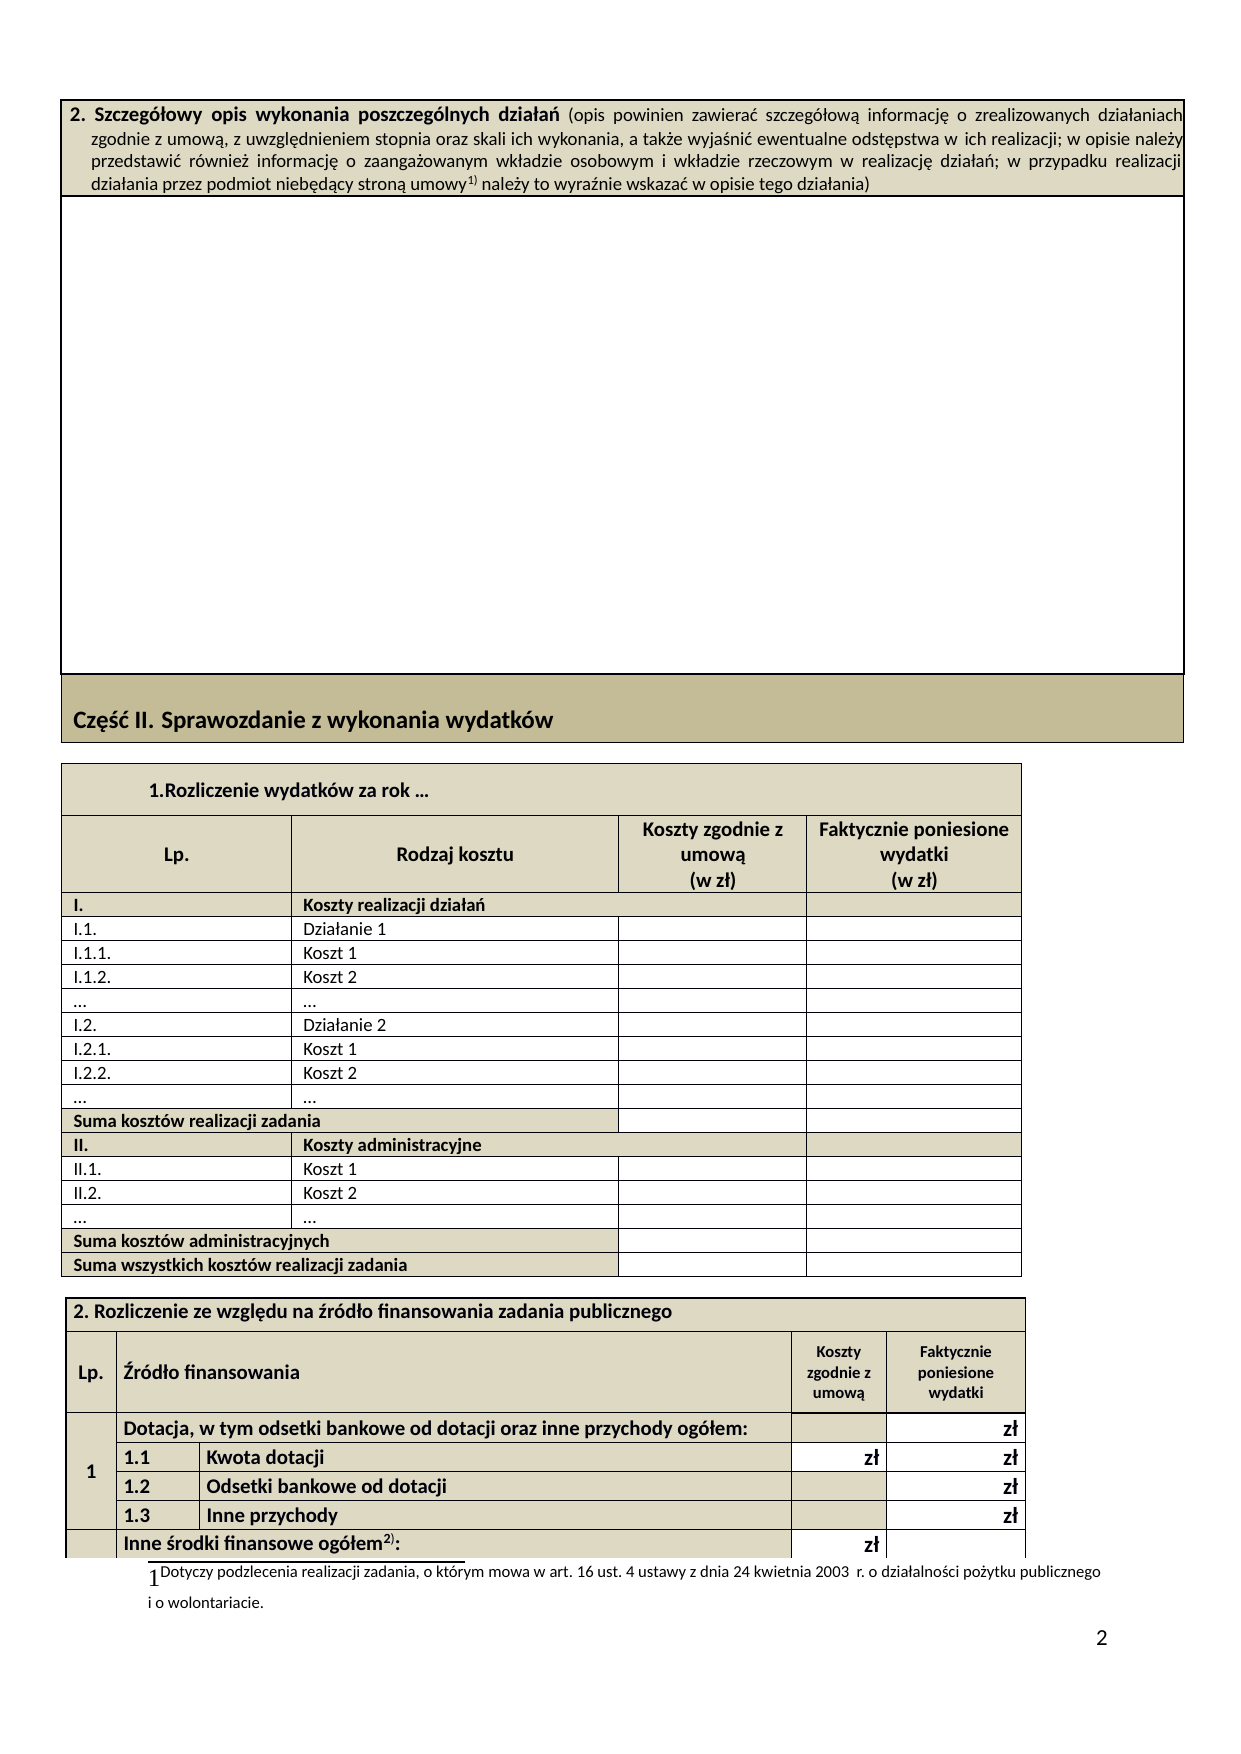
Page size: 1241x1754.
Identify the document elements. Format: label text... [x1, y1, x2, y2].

table_cell [807, 989, 1021, 1012]
table_cell Inne środki finansowe ogółem): (należy zsumować środki finansowe wymienione w pkt 2.1–2.4) [117, 1530, 791, 1558]
table_cell Kwota dotacji [200, 1443, 791, 1471]
table_cell … [292, 989, 618, 1012]
table_cell Koszty zgodnie z umową [792, 1332, 886, 1412]
table_cell I.1. [62, 917, 291, 940]
table_cell Lp. [67, 1332, 116, 1412]
table_cell zł [887, 1472, 1025, 1500]
table_cell I. [62, 893, 291, 916]
table_cell [619, 1109, 806, 1132]
table_cell … [292, 1085, 618, 1108]
table_cell Suma kosztów administracyjnych [62, 1229, 618, 1252]
table_cell [807, 1229, 1021, 1252]
table_cell [619, 1205, 806, 1228]
table_cell [619, 1037, 806, 1060]
table_cell … [62, 989, 291, 1012]
table_cell [792, 1414, 886, 1442]
table_cell zł [792, 1530, 886, 1558]
table_cell [619, 989, 806, 1012]
table_cell [792, 1501, 886, 1529]
table_cell Dotacja, w tym odsetki bankowe od dotacji oraz inne przychody ogółem: [117, 1413, 791, 1442]
table_cell Koszt 1 [292, 941, 618, 964]
table_cell Suma kosztów realizacji zadania [62, 1109, 618, 1132]
table_cell [619, 1085, 806, 1108]
table_cell … [62, 1085, 291, 1108]
table_cell [887, 1530, 1025, 1558]
table_cell I.2.1. [62, 1037, 291, 1060]
table_cell Koszty administracyjne [292, 1133, 806, 1156]
table_cell [619, 1229, 806, 1252]
table_cell [62, 197, 1183, 673]
table_cell [807, 1013, 1021, 1036]
table_cell I.2. [62, 1013, 291, 1036]
table_cell Faktycznie poniesione wydatki (w zł) [807, 816, 1021, 892]
table_cell [807, 941, 1021, 964]
table_cell … [292, 1205, 618, 1228]
table_cell [807, 1109, 1021, 1132]
table_cell Inne przychody [200, 1501, 791, 1529]
table_cell [807, 893, 1021, 916]
table_cell [807, 1253, 1021, 1276]
table_cell Działanie 1 [292, 917, 618, 940]
table_cell [792, 1472, 886, 1500]
table_cell [67, 1530, 116, 1558]
table_cell 1.3 [117, 1501, 199, 1529]
table_cell 1.1 [117, 1443, 199, 1471]
table_cell Koszt 1 [292, 1157, 618, 1180]
table_cell 1 [67, 1413, 116, 1529]
table_cell zł [887, 1414, 1025, 1442]
table_cell [807, 1061, 1021, 1084]
table_cell zł [887, 1443, 1025, 1471]
table_cell Koszt 1 [292, 1037, 618, 1060]
table_cell Suma wszystkich kosztów realizacji zadania [62, 1253, 618, 1276]
table_header 2. Szczegółowy opis wykonania poszczególnych działań (opis powinien zawierać szczegółową informację o zrealizowanych działaniach zgodnie z umową, z uwzględnieniem stopnia oraz skali ich wykonania, a także wyjaśnić ewentualne odstępstwa w ich realizacji; w opisie należy przedstawić również informację o zaangażowanym wkładzie osobowym i wkładzie rzeczowym w realizację działań; w przypadku realizacji działania przez podmiot niebędący stroną umowy) należy to wyraźnie wskazać w opisie tego działania) [62, 101, 1183, 195]
table_cell I.1.1. [62, 941, 291, 964]
table_header Rozliczenie wydatków za rok … [62, 764, 1021, 815]
table_cell [807, 1037, 1021, 1060]
table_cell II. [62, 1133, 291, 1156]
table_cell II.2. [62, 1181, 291, 1204]
table_cell Koszty zgodnie z umową (w zł) [619, 816, 806, 892]
table_cell Część II. Sprawozdanie z wykonania wydatków [62, 675, 1183, 742]
table_cell Koszty realizacji działań [292, 893, 806, 916]
table_cell Rodzaj kosztu [292, 816, 618, 892]
table_cell [619, 1061, 806, 1084]
table_cell [807, 1085, 1021, 1108]
table_cell [807, 1205, 1021, 1228]
table_cell [619, 1157, 806, 1180]
table_cell I.2.2. [62, 1061, 291, 1084]
table_cell [619, 1181, 806, 1204]
table_cell I.1.2. [62, 965, 291, 988]
table_cell Lp. [62, 816, 291, 892]
table_cell zł [792, 1443, 886, 1471]
table_cell Faktycznie poniesione wydatki [887, 1332, 1025, 1412]
table_cell [807, 1157, 1021, 1180]
table_cell [619, 1013, 806, 1036]
table_cell [807, 965, 1021, 988]
table_cell II.1. [62, 1157, 291, 1180]
table_cell 1.2 [117, 1472, 199, 1500]
table_cell [807, 1133, 1021, 1156]
table_cell [619, 965, 806, 988]
table_cell Źródło finansowania [117, 1332, 791, 1412]
table_cell Koszt 2 [292, 1061, 618, 1084]
table_cell zł [887, 1501, 1025, 1529]
table_cell [619, 941, 806, 964]
table_cell [619, 917, 806, 940]
table_cell Koszt 2 [292, 965, 618, 988]
table_cell Działanie 2 [292, 1013, 618, 1036]
table_cell Koszt 2 [292, 1181, 618, 1204]
table_cell Odsetki bankowe od dotacji [200, 1472, 791, 1500]
table_cell [807, 1181, 1021, 1204]
table_cell [619, 1253, 806, 1276]
table_cell … [62, 1205, 291, 1228]
table_cell [807, 917, 1021, 940]
table_header 2. Rozliczenie ze względu na źródło finansowania zadania publicznego [67, 1299, 1025, 1331]
